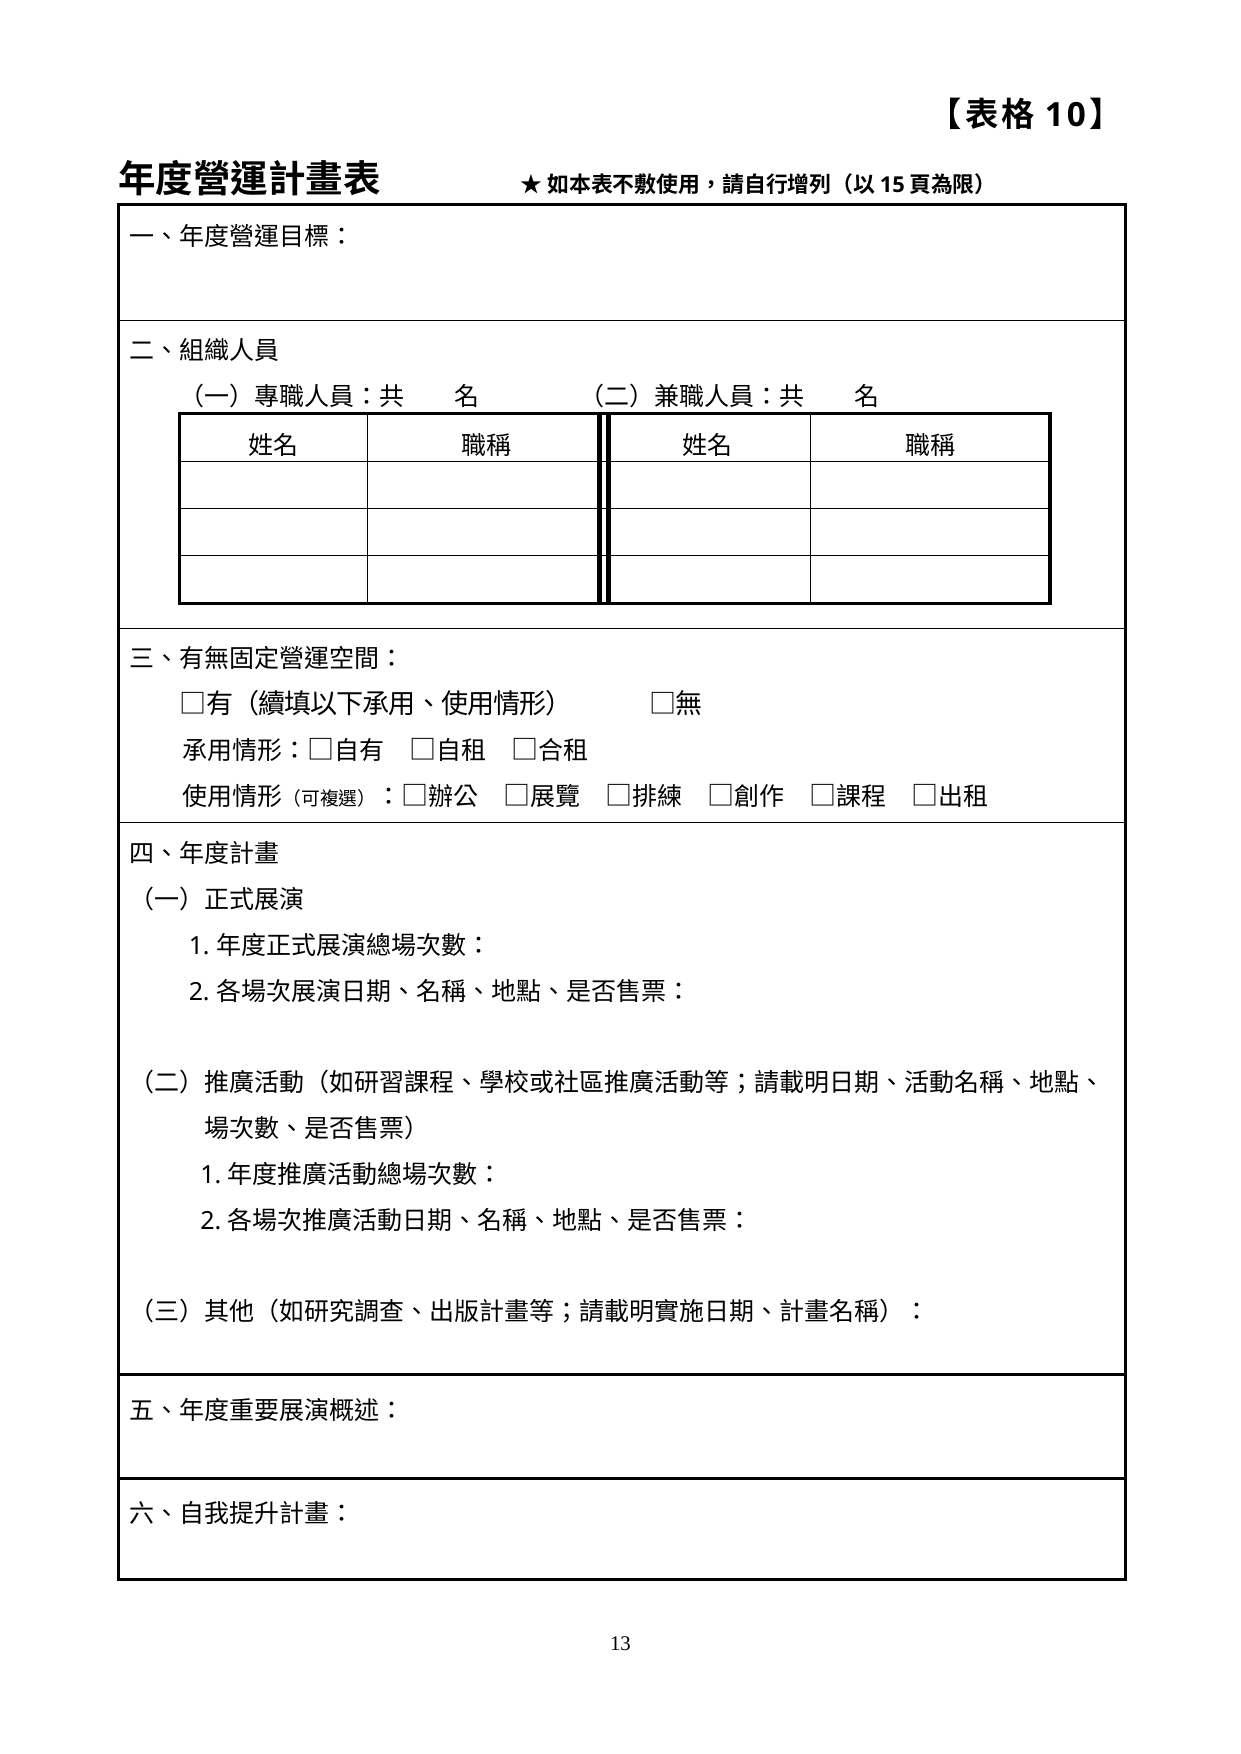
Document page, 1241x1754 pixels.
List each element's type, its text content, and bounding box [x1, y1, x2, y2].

table_cell [611, 509, 810, 555]
table_cell [811, 462, 1048, 508]
table_cell 六、自我提升計畫： [120, 1480, 1124, 1577]
table_cell [611, 462, 810, 508]
text 【表格10】 [18, 87, 1122, 136]
table_cell 四、年度計畫 （一）正式展演 1. 年度正式展演總場次數： 2. 各場次展演日期、名稱、地點、是否售票： （二）推廣活動（如研習課程、學校或社區推廣活動等；請載明日期、活動名稱、地點、 場次數、是否售票） 1. 年度推廣活動總場次數： 2. 各場次推廣活動日期、名稱、地點、是否售票： （三）其他（如研究調查、出版計畫等；請載明實施日期、計畫名稱）： [120, 823, 1124, 1373]
table_header 一、年度營運目標： [120, 206, 1124, 319]
table_cell 三、有無固定營運空間： □有（續填以下承用、使用情形） □無 承用情形：□自有 □自租 □合租 使用情形（可複選）：□辦公 □展覽 □排練 □創作 □課程 □出租 [120, 629, 1124, 822]
table_cell [811, 556, 1048, 602]
text 年度營運計畫表 ★ 如本表不敷使用，請自行增列（以15頁為限） [118, 148, 1152, 203]
table_cell [368, 556, 597, 602]
table_header 姓名 [181, 415, 367, 461]
table_cell [181, 556, 367, 602]
table_cell [368, 462, 597, 508]
table_cell 二、組織人員 （一）專職人員：共 名 （二）兼職人員：共 名 [120, 321, 1124, 628]
table_header 姓名 [611, 415, 810, 461]
table_cell [368, 509, 597, 555]
table_header 職稱 [368, 415, 597, 461]
table_header 職稱 [811, 415, 1048, 461]
table_cell [811, 509, 1048, 555]
table_cell [181, 509, 367, 555]
table_cell [611, 556, 810, 602]
table_cell [181, 462, 367, 508]
table_cell 五、年度重要展演概述： [120, 1376, 1124, 1477]
